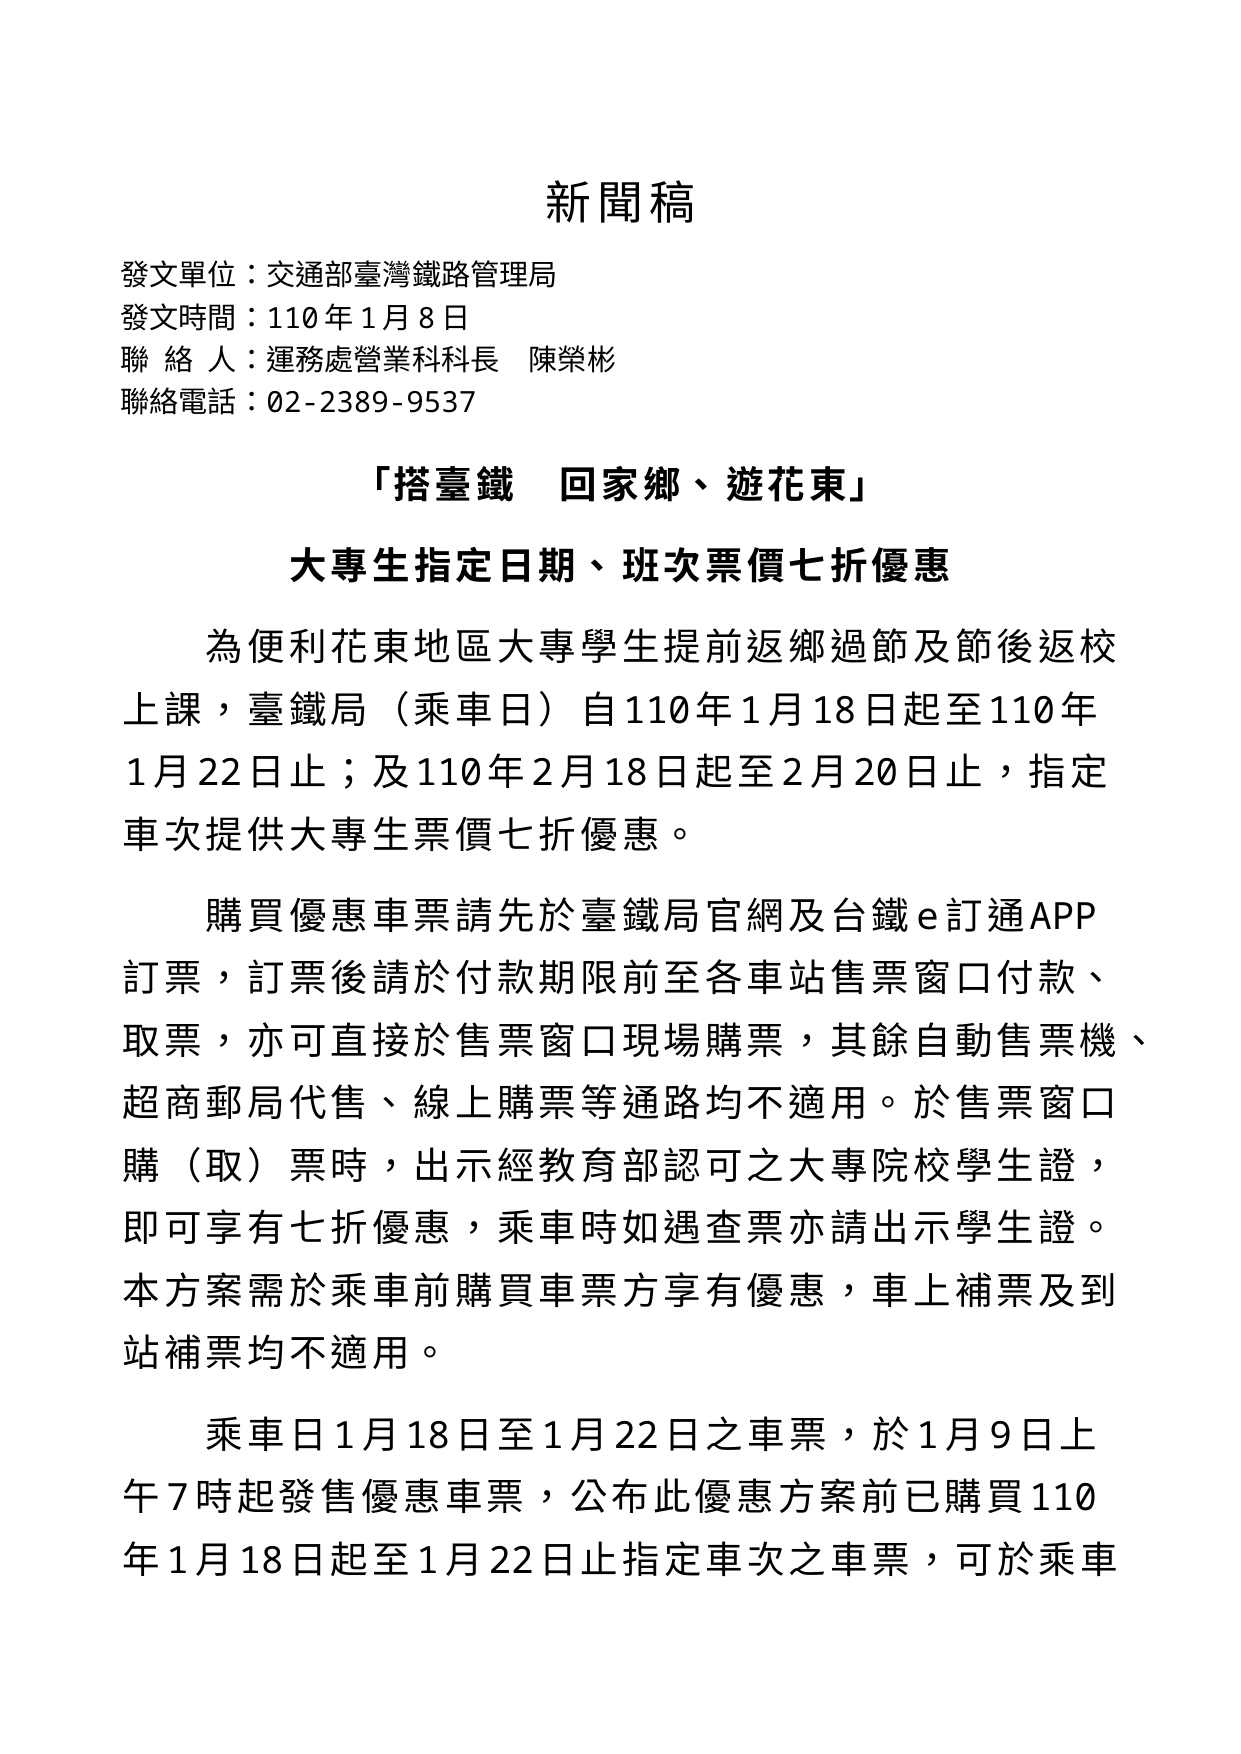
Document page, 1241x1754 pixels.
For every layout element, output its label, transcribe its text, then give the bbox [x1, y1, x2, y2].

text 新聞稿 [120, 127, 1120, 252]
text 乘車日1月18日至1月22日之車票，於1月9日上午7時起發售優惠車票，公布此優惠方案前已購買110年1月18日起至1月22日止指定車次之車票，可於乘車 [120, 1390, 1120, 1578]
text 「搭臺鐵 回家鄉、遊花東」 [120, 440, 1120, 503]
text 聯 絡 人：運務處營業科科長 陳榮彬 [120, 337, 1120, 379]
text 聯絡電話：02-2389-9537 [120, 379, 1120, 421]
text 發文單位：交通部臺灣鐵路管理局 [120, 252, 1120, 294]
text 為便利花東地區大專學生提前返鄉過節及節後返校上課，臺鐵局（乘車日）自110年1月18日起至110年1月22日止；及110年2月18日起至2月20日止，指定車次提供大專生票價七折優惠。 [120, 603, 1120, 853]
text 發文時間：110年1月8日 [120, 294, 1120, 337]
text 購買優惠車票請先於臺鐵局官網及台鐵e訂通APP訂票，訂票後請於付款期限前至各車站售票窗口付款、取票，亦可直接於售票窗口現場購票，其餘自動售票機、超商郵局代售、線上購票等通路均不適用。於售票窗口購（取）票時，出示經教育部認可之大專院校學生證，即可享有七折優惠，乘車時如遇查票亦請出示學生證。本方案需於乘車前購買車票方享有優惠，車上補票及到站補票均不適用。 [120, 871, 1120, 1371]
text 大專生指定日期、班次票價七折優惠 [120, 521, 1120, 584]
